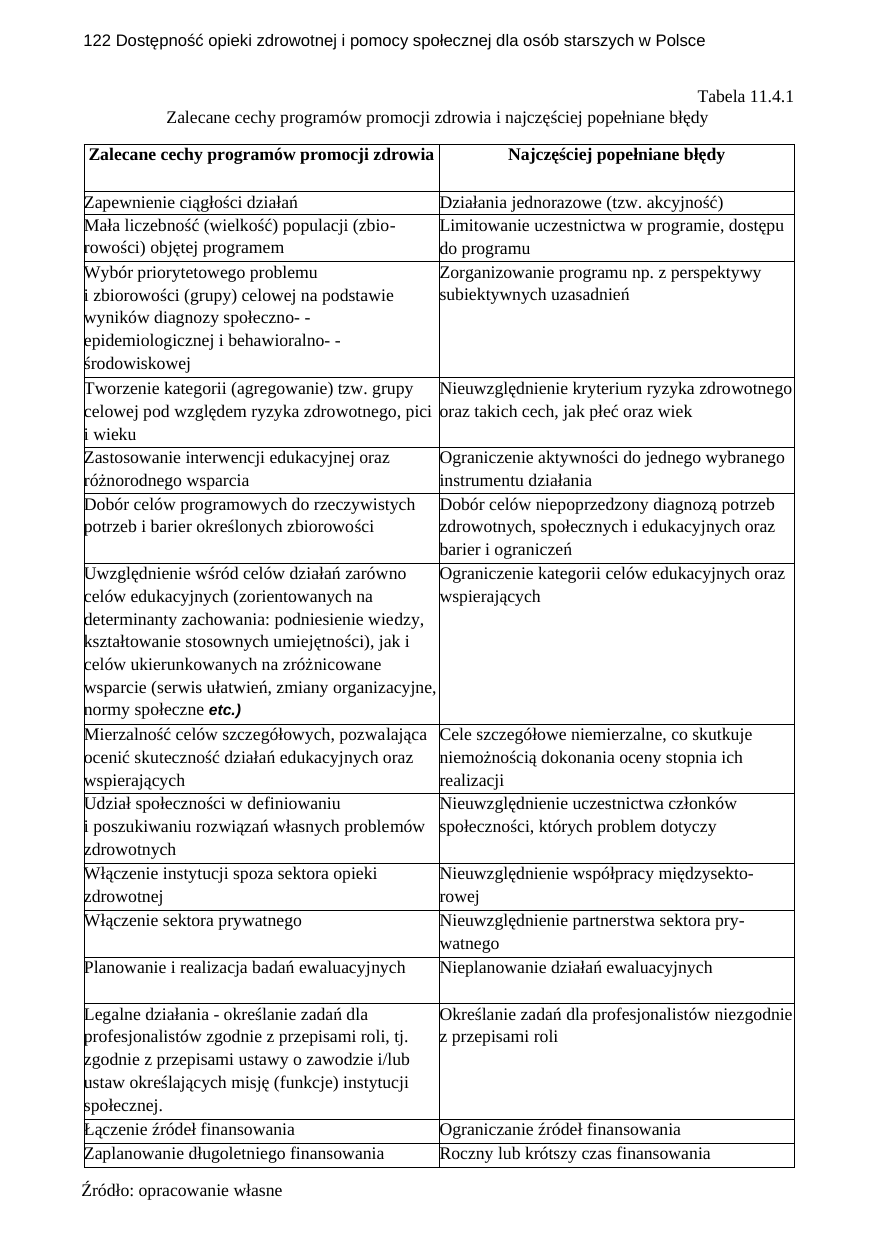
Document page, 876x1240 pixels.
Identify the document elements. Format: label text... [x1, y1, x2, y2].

table_cell Zastosowanie interwencji edukacyjnej oraz różnorodnego wsparcia [85, 448, 439, 493]
text Zalecane cechy programów promocji zdrowia i najczęściej popełniane błędy [81, 107, 794, 127]
table_cell Nieplanowanie działań ewaluacyjnych [440, 958, 794, 1003]
table_cell Nieuwzględnienie kryterium ryzyka zdro­wotnego oraz takich cech, jak płeć oraz wiek [440, 378, 794, 447]
table_cell Planowanie i realizacja badań ewaluacyj­nych [85, 958, 439, 1003]
table_header Najczęściej popełniane błędy [440, 145, 794, 191]
table_cell Roczny lub krótszy czas finansowania [440, 1144, 794, 1167]
table_cell Zaplanowanie długoletniego finansowania [85, 1144, 439, 1167]
table_cell Działania jednorazowe (tzw. akcyjność) [440, 192, 794, 214]
table_cell Limitowanie uczestnictwa w programie, do­stępu do programu [440, 215, 794, 261]
table_cell Legalne działania - określanie zadań dla profesjonalistów zgodnie z przepisami roli, tj. zgodnie z przepisami ustawy o zawodzie i/lub ustaw określających misję (funkcje) instytucji społecznej. [85, 1004, 439, 1119]
table_cell Nieuwzględnienie partnerstwa sektora pry­watnego [440, 911, 794, 957]
text Tabela 11.4.1 [81, 86, 794, 107]
table_cell Dobór celów programowych do rzeczywi­stych potrzeb i barier określonych zbiorowo­ści [85, 494, 439, 563]
table_cell Wybór priorytetowego problemu i zbiorowości (grupy) celowej na podstawie wyników diagnozy społeczno- -epidemiologicznej i behawioralno- -środowiskowej [85, 262, 439, 377]
table_cell Zapewnienie ciągłości działań [85, 192, 439, 214]
table_cell Ograniczenie kategorii celów edukacyjnych oraz wspierających [440, 564, 794, 724]
text 122 Dostępność opieki zdrowotnej i pomocy społecznej dla osób starszych w Polsce [83, 30, 750, 49]
table_cell Cele szczegółowe niemierzalne, co skutkuje niemożnością dokonania oceny stopnia ich realizacji [440, 725, 794, 793]
table_cell Włączenie sektora prywatnego [85, 911, 439, 957]
table_cell Nieuwzględnienie współpracy międzysekto- rowej [440, 864, 794, 910]
table_cell Uwzględnienie wśród celów działań zarów­no celów edukacyjnych (zorientowanych na determinanty zachowania: podniesienie wie­dzy, kształtowanie stosownych umiejętno­ści), jak i celów ukierunkowanych na zróż­nicowane wsparcie (serwis ułatwień, zmiany organizacyjne, normy społeczne etc.) [85, 564, 439, 724]
table_cell Tworzenie kategorii (agregowanie) tzw. grupy celowej pod względem ryzyka zdro­wotnego, pici i wieku [85, 378, 439, 447]
table_cell Zorganizowanie programu np. z perspekty­wy subiektywnych uzasadnień [440, 262, 794, 377]
table_cell Nieuwzględnienie uczestnictwa członków społeczności, których problem dotyczy [440, 794, 794, 863]
text Źródło: opracowanie własne [81, 1180, 294, 1201]
table_cell Mała liczebność (wielkość) populacji (zbio­rowości) objętej programem [85, 215, 439, 261]
table_cell Ograniczanie źródeł finansowania [440, 1120, 794, 1143]
table_cell Włączenie instytucji spoza sektora opieki zdrowotnej [85, 864, 439, 910]
table_cell Dobór celów niepoprzedzony diagnozą po­trzeb zdrowotnych, społecznych i edukacyj­nych oraz barier i ograniczeń [440, 494, 794, 563]
table_cell Mierzalność celów szczegółowych, pozwa­lająca ocenić skuteczność działań edukacyj­nych oraz wspierających [85, 725, 439, 793]
table_cell Ograniczenie aktywności do jednego wybra­nego instrumentu działania [440, 448, 794, 493]
table_cell Udział społeczności w definiowaniu i poszukiwaniu rozwiązań własnych proble­mów zdrowotnych [85, 794, 439, 863]
table_cell Łączenie źródeł finansowania [85, 1120, 439, 1143]
table_cell Określanie zadań dla profesjonalistów nie­zgodnie z przepisami roli [440, 1004, 794, 1119]
table_header Zalecane cechy programów promocji zdrowia [85, 145, 439, 191]
